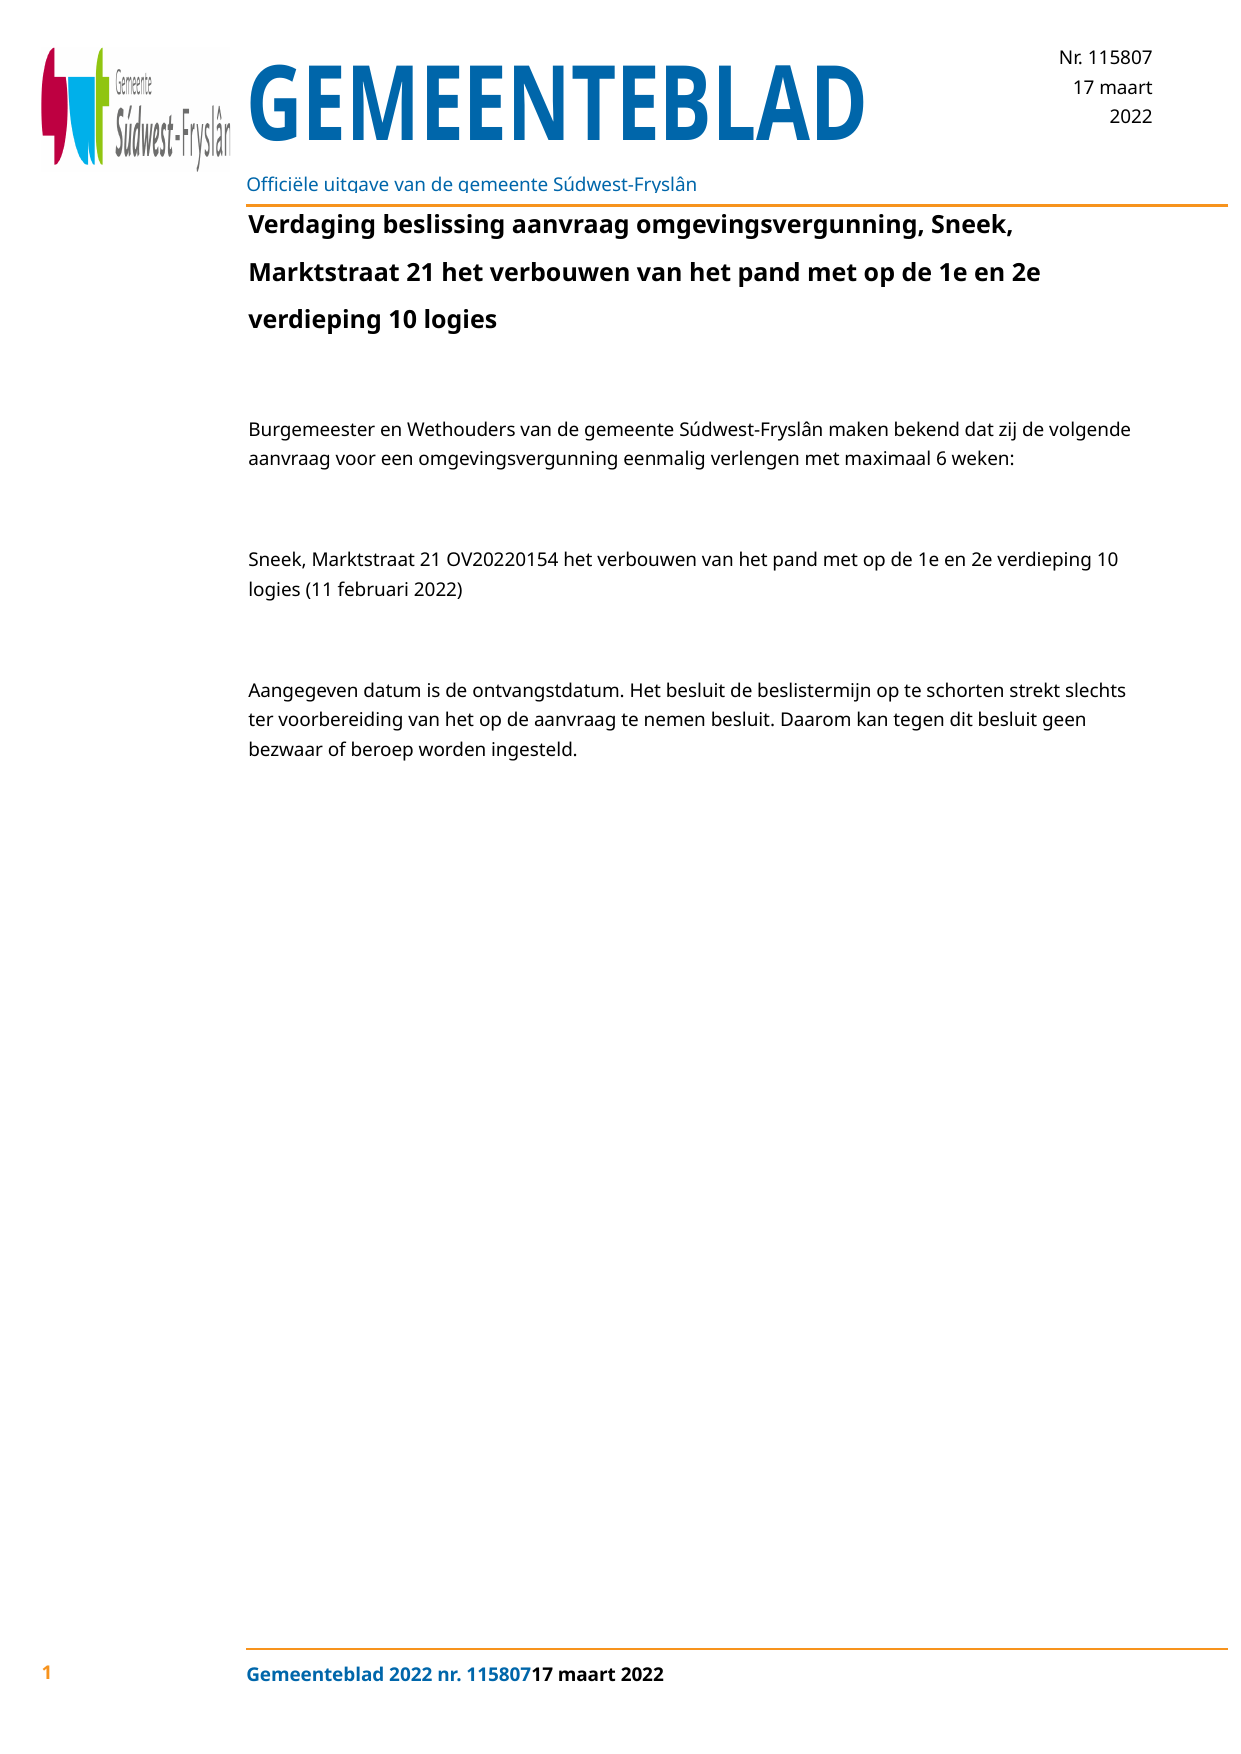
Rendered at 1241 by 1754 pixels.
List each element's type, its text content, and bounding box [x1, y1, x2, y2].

picture [41, 47, 231, 172]
text Sneek, Marktstraat 21 OV20220154 het verbouwen van het pand met op de 1e en 2e verdieping 10 logies (11 februari 2022) [248, 546, 1152, 602]
text Burgemeester en Wethouders van de gemeente Súdwest-Fryslân maken bekend dat zij de volgende aanvraag voor een omgevingsvergunning eenmalig verlengen met maximaal 6 weken: [248, 416, 1152, 471]
text Aangegeven datum is de ontvangstdatum. Het besluit de beslistermijn op te schorten strekt slechts ter voorbereiding van het op de aanvraag te nemen besluit. Daarom kan tegen dit besluit geen bezwaar of beroep worden ingesteld. [248, 677, 1152, 762]
text Verdaging beslissing aanvraag omgevingsvergunning, Sneek, Marktstraat 21 het verbouwen van het pand met op de 1e en 2e verdieping 10 logies [248, 207, 1152, 336]
